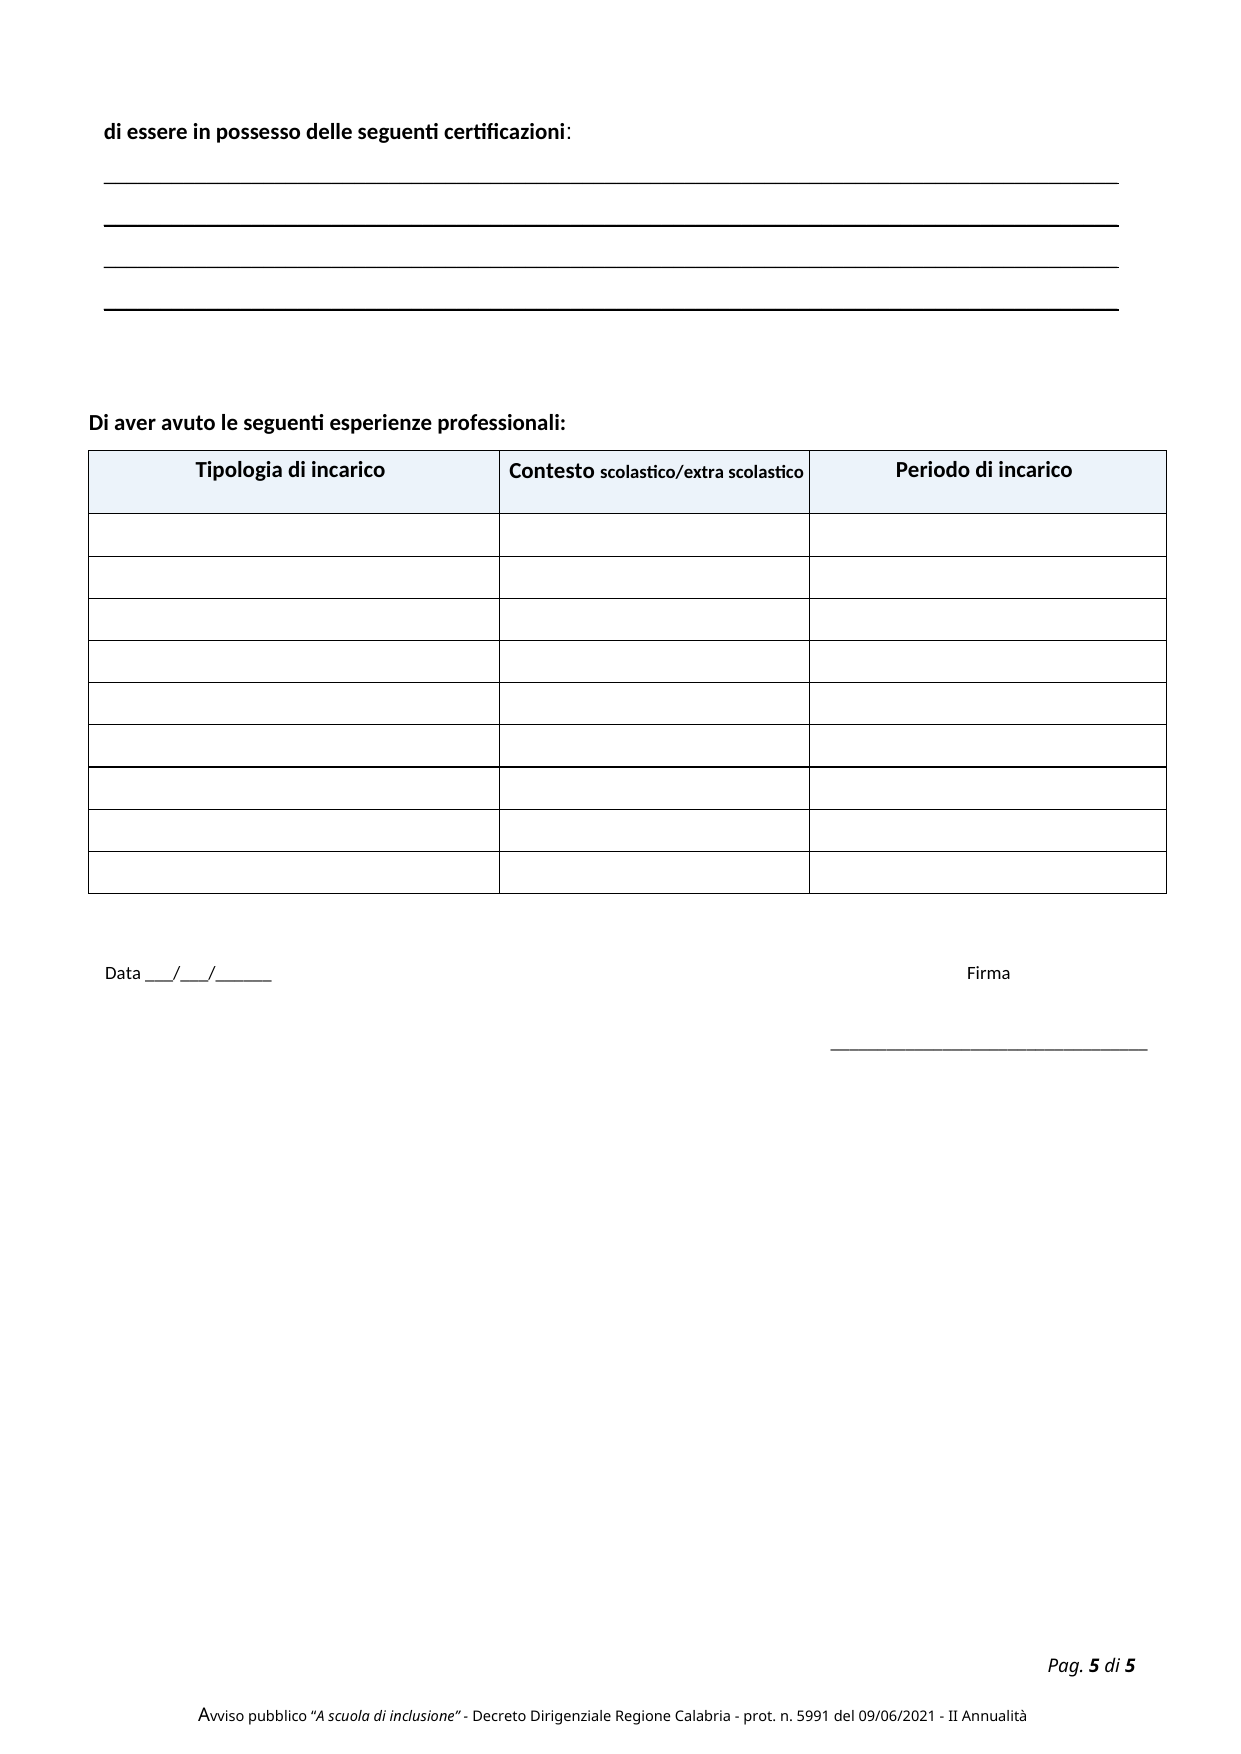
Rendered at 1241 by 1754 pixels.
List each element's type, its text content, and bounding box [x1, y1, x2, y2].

table_cell [810, 725, 1166, 766]
table_cell [500, 725, 809, 766]
table_cell [89, 514, 499, 556]
table_cell [810, 514, 1166, 556]
table_cell [89, 641, 499, 682]
table_header Periodo di incarico [810, 451, 1166, 513]
text __________________________________ [752, 1030, 1167, 1053]
text Di aver avuto le seguenti esperienze professionali: [89, 408, 1130, 436]
table_cell [89, 810, 499, 851]
table_cell [500, 557, 809, 598]
table_cell [810, 852, 1166, 893]
table_cell [89, 768, 499, 809]
table_cell [500, 599, 809, 640]
table_cell [89, 557, 499, 598]
table_cell [810, 683, 1166, 724]
table_cell [89, 725, 499, 766]
table_cell [89, 852, 499, 893]
table_cell [500, 852, 809, 893]
table_cell [500, 810, 809, 851]
text di essere in possesso delle seguenti certificazioni: [89, 117, 1130, 145]
table_cell [500, 641, 809, 682]
table_cell [500, 514, 809, 556]
text ____________________________________________________________________________________________________________________________________________________________________________________________________________________________________________________________________________________________________________________________________________________________________ [103, 159, 1130, 313]
text Data ___/___/______ Firma [101, 961, 1167, 984]
table_cell [810, 641, 1166, 682]
table_cell [810, 599, 1166, 640]
table_header Contesto scolastico/extra scolastico [500, 451, 809, 513]
table_cell [500, 768, 809, 809]
table_cell [810, 768, 1166, 809]
table_cell [810, 810, 1166, 851]
table_cell [500, 683, 809, 724]
table_cell [89, 599, 499, 640]
table_cell [810, 557, 1166, 598]
table_cell [89, 683, 499, 724]
table_header Tipologia di incarico [89, 451, 499, 513]
